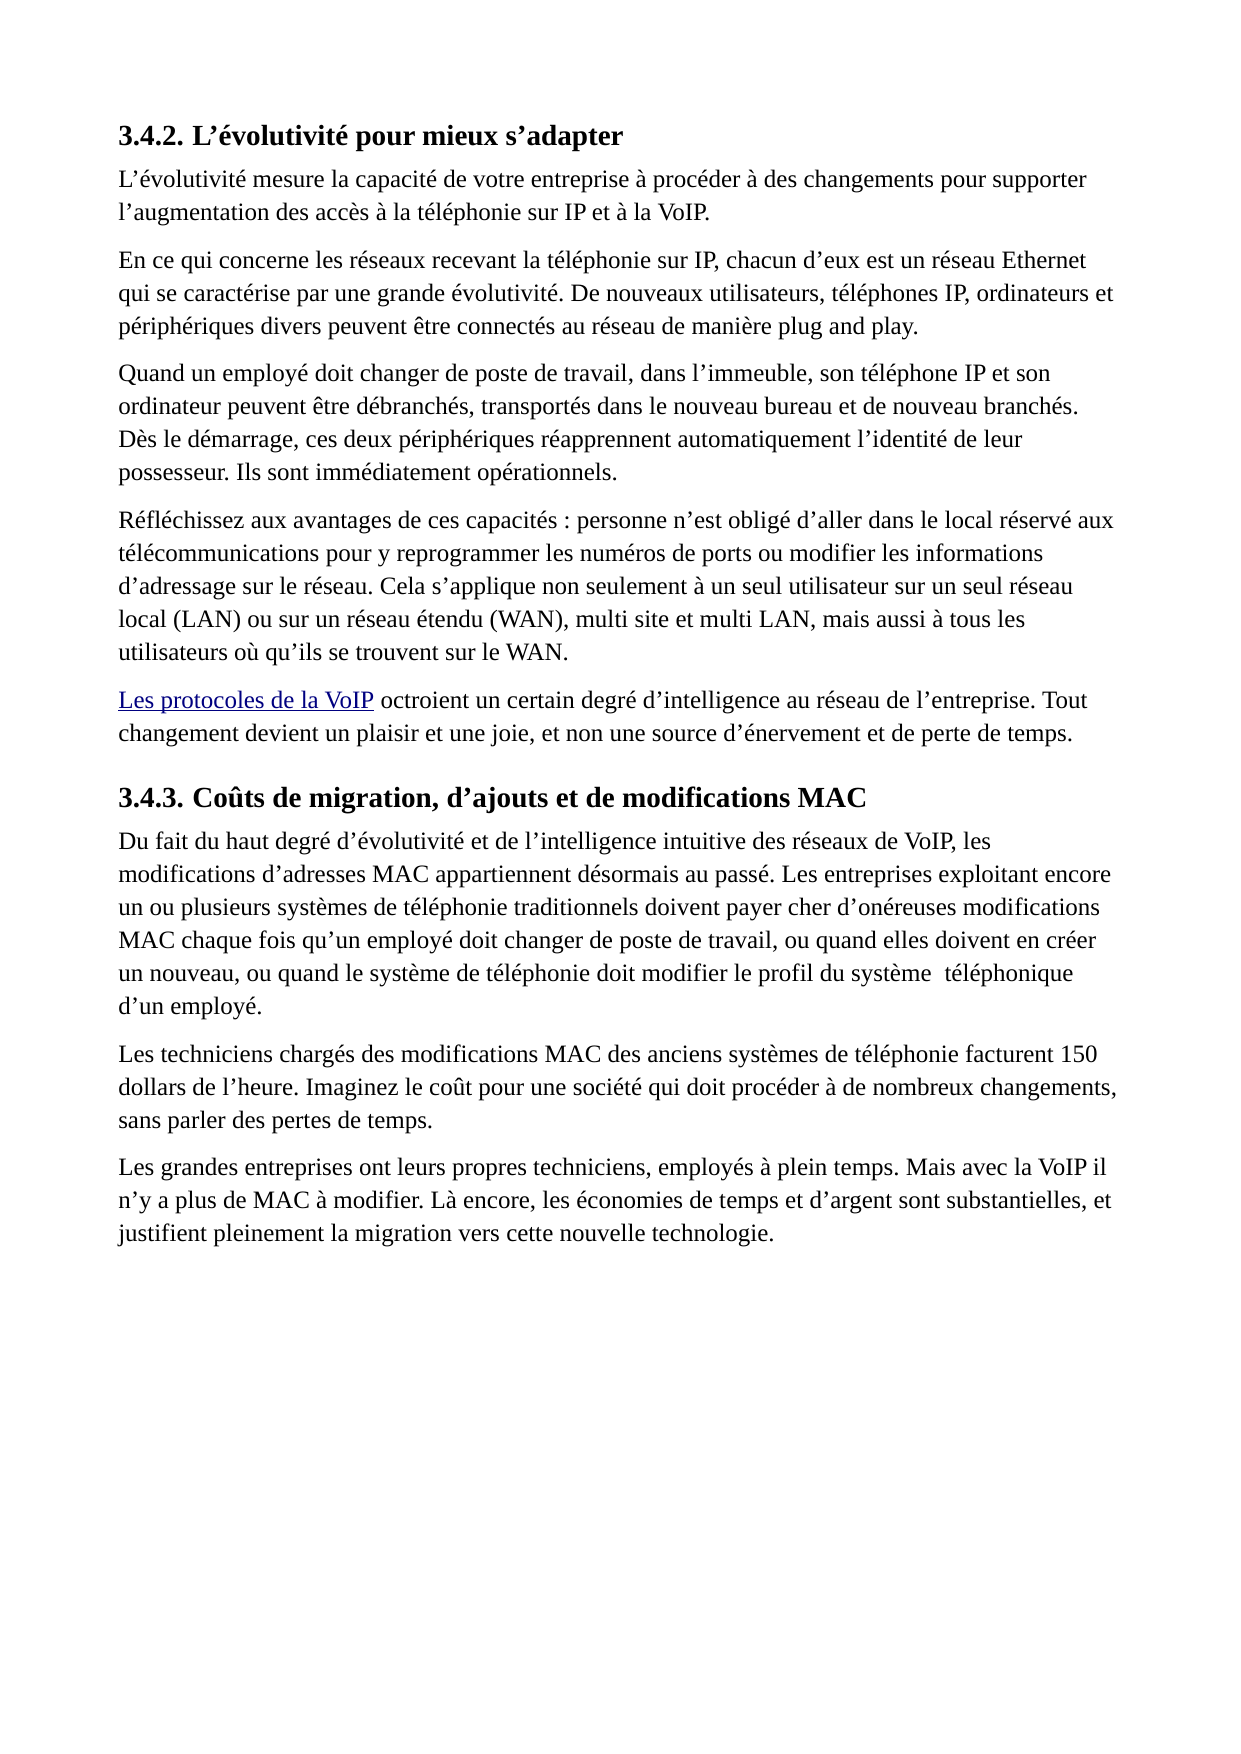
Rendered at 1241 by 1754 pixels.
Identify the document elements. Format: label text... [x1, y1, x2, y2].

subtitle Coûts de migration, d’ajouts et de modifications MAC [118, 780, 1122, 813]
text En ce qui concerne les réseaux recevant la téléphonie sur IP, chacun d’eux est un réseau Ethernet qui se caractérise par une grande évolutivité. De nouveaux utilisateurs, téléphones IP, ordinateurs et périphériques divers peuvent être connectés au réseau de manière plug and play. [118, 245, 1122, 339]
text L’évolutivité mesure la capacité de votre entreprise à procéder à des changements pour supporter l’augmentation des accès à la téléphonie sur IP et à la VoIP. [118, 164, 1122, 226]
text Les protocoles de la VoIP octroient un certain degré d’intelligence au réseau de l’entreprise. Tout changement devient un plaisir et une joie, et non une source d’énervement et de perte de temps. [118, 685, 1122, 747]
text Les grandes entreprises ont leurs propres techniciens, employés à plein temps. Mais avec la VoIP il n’y a plus de MAC à modifier. Là encore, les économies de temps et d’argent sont substantielles, et justifient pleinement la migration vers cette nouvelle technologie. [118, 1152, 1122, 1247]
text Les techniciens chargés des modifications MAC des anciens systèmes de téléphonie facturent 150 dollars de l’heure. Imaginez le coût pour une société qui doit procéder à de nombreux changements, sans parler des pertes de temps. [118, 1039, 1122, 1133]
text Du fait du haut degré d’évolutivité et de l’intelligence intuitive des réseaux de VoIP, les modifications d’adresses MAC appartiennent désormais au passé. Les entreprises exploitant encore un ou plusieurs systèmes de téléphonie traditionnels doivent payer cher d’onéreuses modifications MAC chaque fois qu’un employé doit changer de poste de travail, ou quand elles doivent en créer un nouveau, ou quand le système de téléphonie doit modifier le profil du système téléphonique d’un employé. [118, 826, 1122, 1020]
text Réfléchissez aux avantages de ces capacités : personne n’est obligé d’aller dans le local réservé aux télécommunications pour y reprogrammer les numéros de ports ou modifier les informations d’adressage sur le réseau. Cela s’applique non seulement à un seul utilisateur sur un seul réseau local (LAN) ou sur un réseau étendu (WAN), multi site et multi LAN, mais aussi à tous les utilisateurs où qu’ils se trouvent sur le WAN. [118, 505, 1122, 666]
subtitle L’évolutivité pour mieux s’adapter [118, 118, 1122, 152]
text Quand un employé doit changer de poste de travail, dans l’immeuble, son téléphone IP et son ordinateur peuvent être débranchés, transportés dans le nouveau bureau et de nouveau branchés. Dès le démarrage, ces deux périphériques réapprennent automatiquement l’identité de leur possesseur. Ils sont immédiatement opérationnels. [118, 358, 1122, 486]
